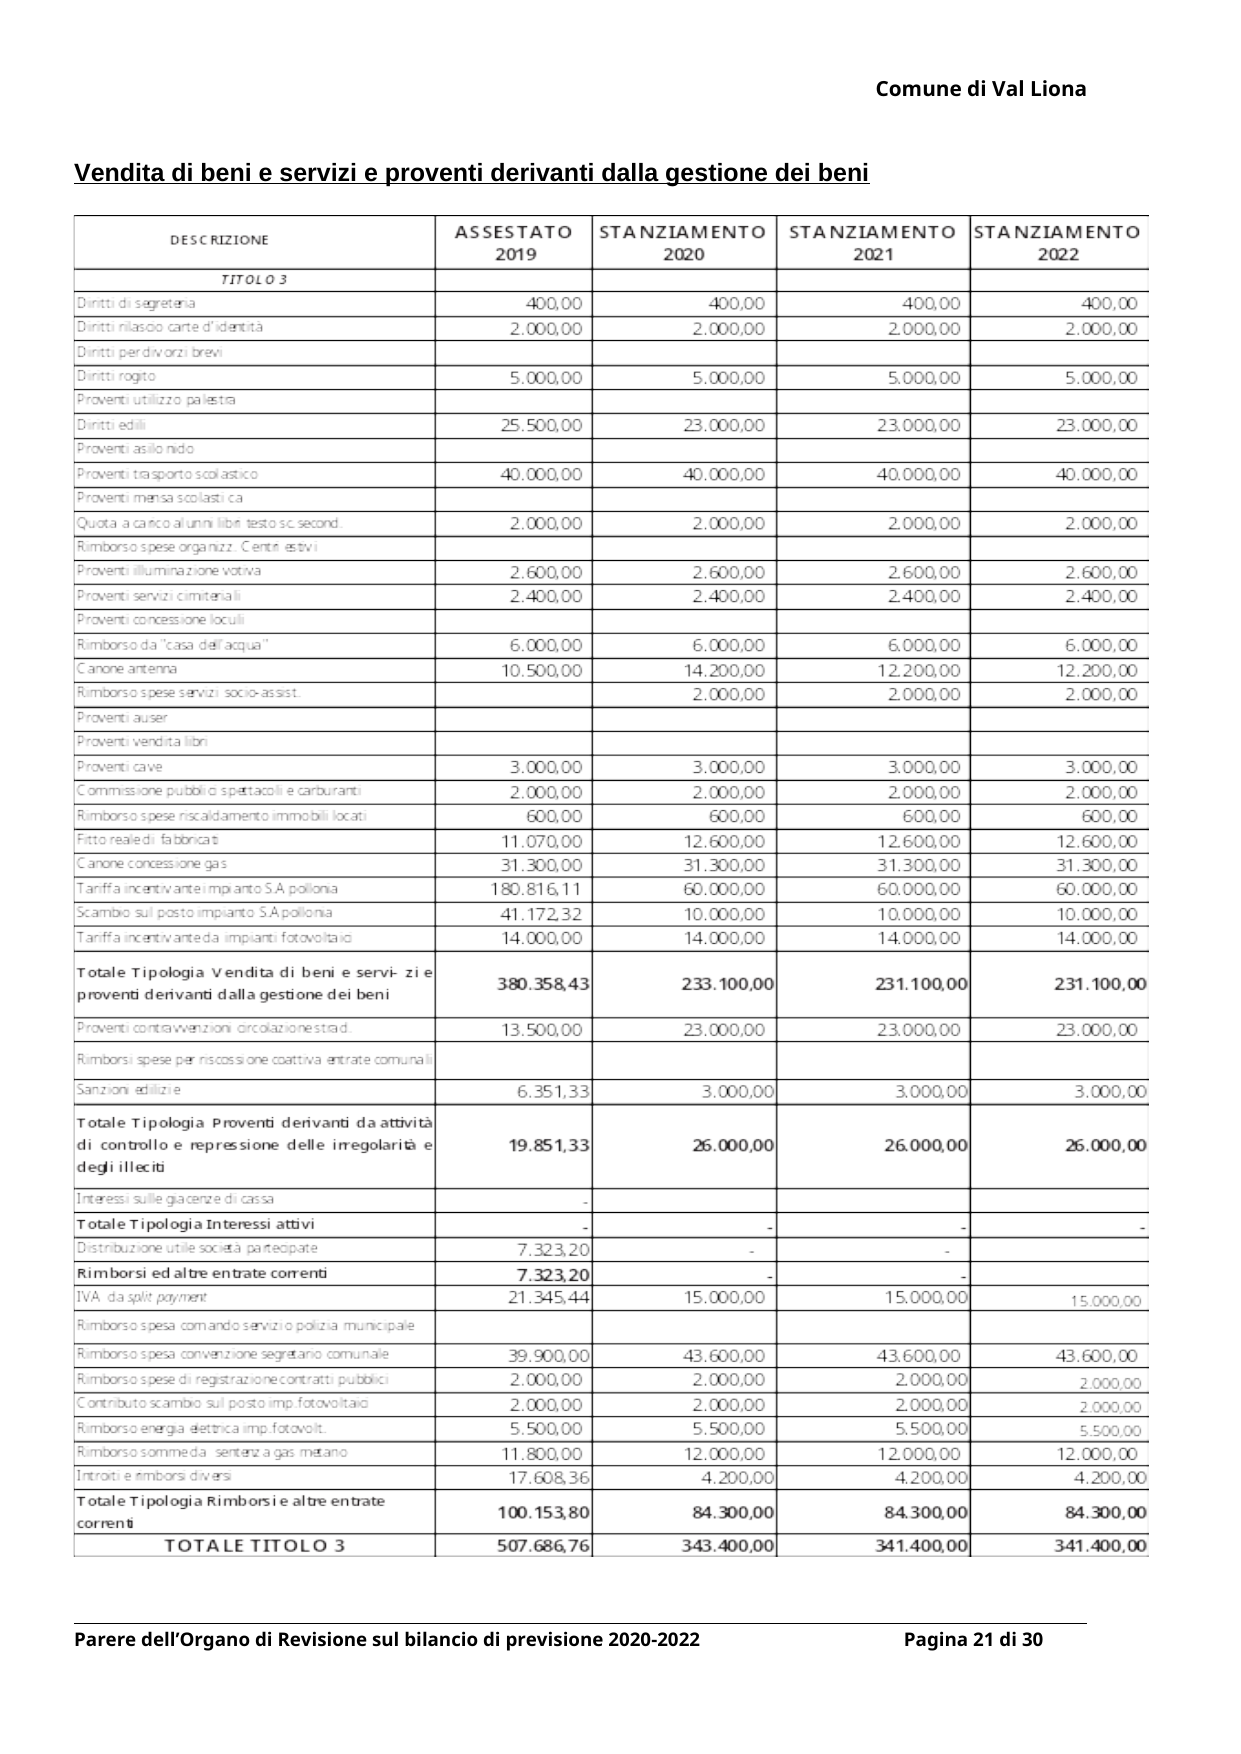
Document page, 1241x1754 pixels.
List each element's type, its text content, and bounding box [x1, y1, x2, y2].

text Vendita di beni e servizi e proventi derivanti dalla gestione dei beni [74, 158, 1087, 186]
